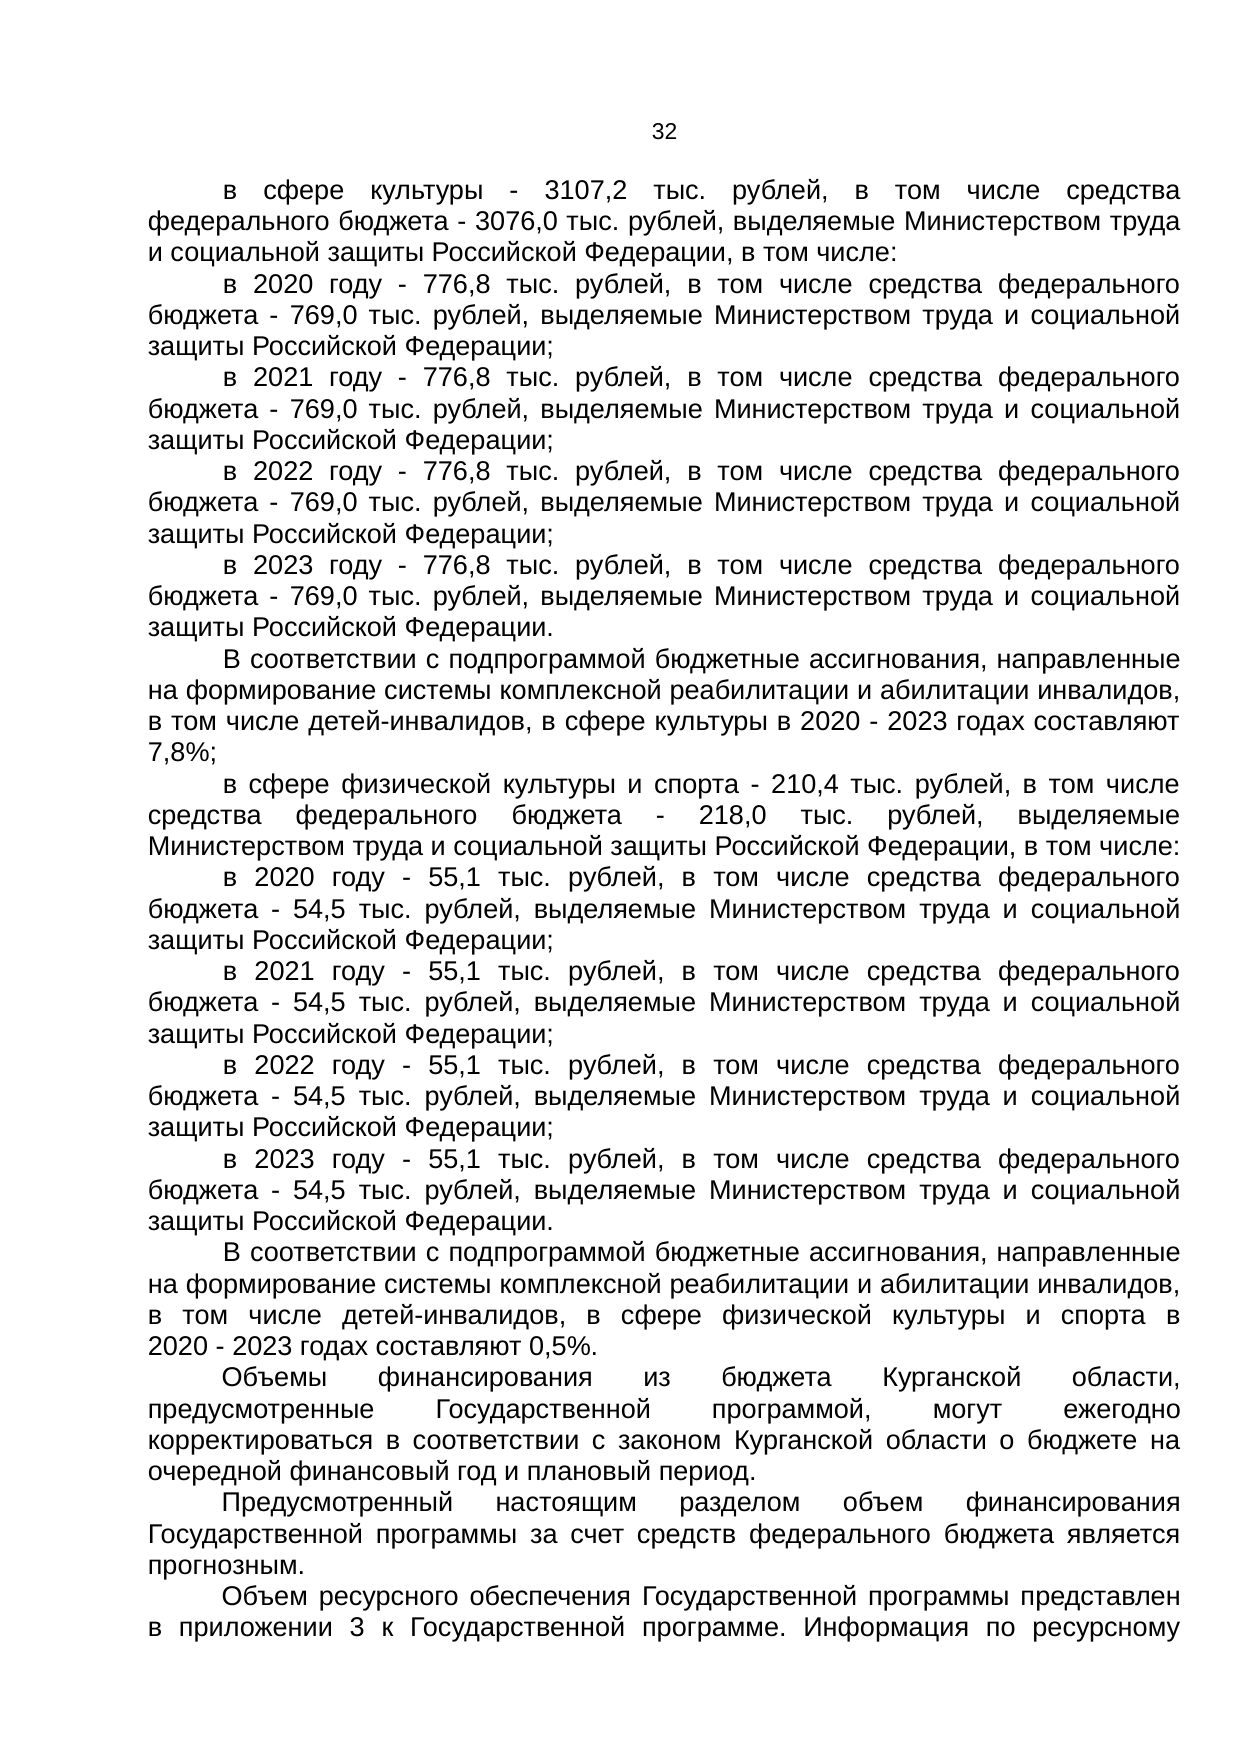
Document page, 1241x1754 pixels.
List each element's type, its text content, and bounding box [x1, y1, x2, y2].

text в 2020 году - 55,1 тыс. рублей, в том числе средства федерального бюджета - 54,5 тыс. рублей, выделяемые Министерством труда и социальной защиты Российской Федерации; [148, 861, 1181, 955]
text в сфере физической культуры и спорта - 210,4 тыс. рублей, в том числе средства федерального бюджета - 218,0 тыс. рублей, выделяемые Министерством труда и социальной защиты Российской Федерации, в том числе: [148, 768, 1181, 861]
text в 2020 году - 776,8 тыс. рублей, в том числе средства федерального бюджета - 769,0 тыс. рублей, выделяемые Министерством труда и социальной защиты Российской Федерации; [148, 268, 1181, 361]
text В соответствии с подпрограммой бюджетные ассигнования, направленные на формирование системы комплексной реабилитации и абилитации инвалидов, в том числе детей-инвалидов, в сфере физической культуры и спорта в 2020 - 2023 годах составляют 0,5%. [148, 1236, 1181, 1361]
text в 2023 году - 776,8 тыс. рублей, в том числе средства федерального бюджета - 769,0 тыс. рублей, выделяемые Министерством труда и социальной защиты Российской Федерации. [148, 549, 1181, 643]
text Предусмотренный настоящим разделом объем финансирования Государственной программы за счет средств федерального бюджета является прогнозным. [148, 1486, 1181, 1580]
text в 2022 году - 776,8 тыс. рублей, в том числе средства федерального бюджета - 769,0 тыс. рублей, выделяемые Министерством труда и социальной защиты Российской Федерации; [148, 455, 1181, 549]
text В соответствии с подпрограммой бюджетные ассигнования, направленные на формирование системы комплексной реабилитации и абилитации инвалидов, в том числе детей-инвалидов, в сфере культуры в 2020 - 2023 годах составляют 7,8%; [148, 643, 1181, 768]
text в 2022 году - 55,1 тыс. рублей, в том числе средства федерального бюджета - 54,5 тыс. рублей, выделяемые Министерством труда и социальной защиты Российской Федерации; [148, 1049, 1181, 1143]
text Объем ресурсного обеспечения Государственной программы представлен в приложении 3 к Государственной программе. Информация по ресурсному [148, 1580, 1181, 1643]
text Объемы финансирования из бюджета Курганской области, предусмотренные Государственной программой, могут ежегодно корректироваться в соответствии с законом Курганской области о бюджете на очередной финансовый год и плановый период. [148, 1361, 1181, 1486]
text в 2021 году - 55,1 тыс. рублей, в том числе средства федерального бюджета - 54,5 тыс. рублей, выделяемые Министерством труда и социальной защиты Российской Федерации; [148, 955, 1181, 1049]
text в сфере культуры - 3107,2 тыс. рублей, в том числе средства федерального бюджета - 3076,0 тыс. рублей, выделяемые Министерством труда и социальной защиты Российской Федерации, в том числе: [148, 174, 1181, 268]
text в 2023 году - 55,1 тыс. рублей, в том числе средства федерального бюджета - 54,5 тыс. рублей, выделяемые Министерством труда и социальной защиты Российской Федерации. [148, 1143, 1181, 1236]
text в 2021 году - 776,8 тыс. рублей, в том числе средства федерального бюджета - 769,0 тыс. рублей, выделяемые Министерством труда и социальной защиты Российской Федерации; [148, 361, 1181, 455]
